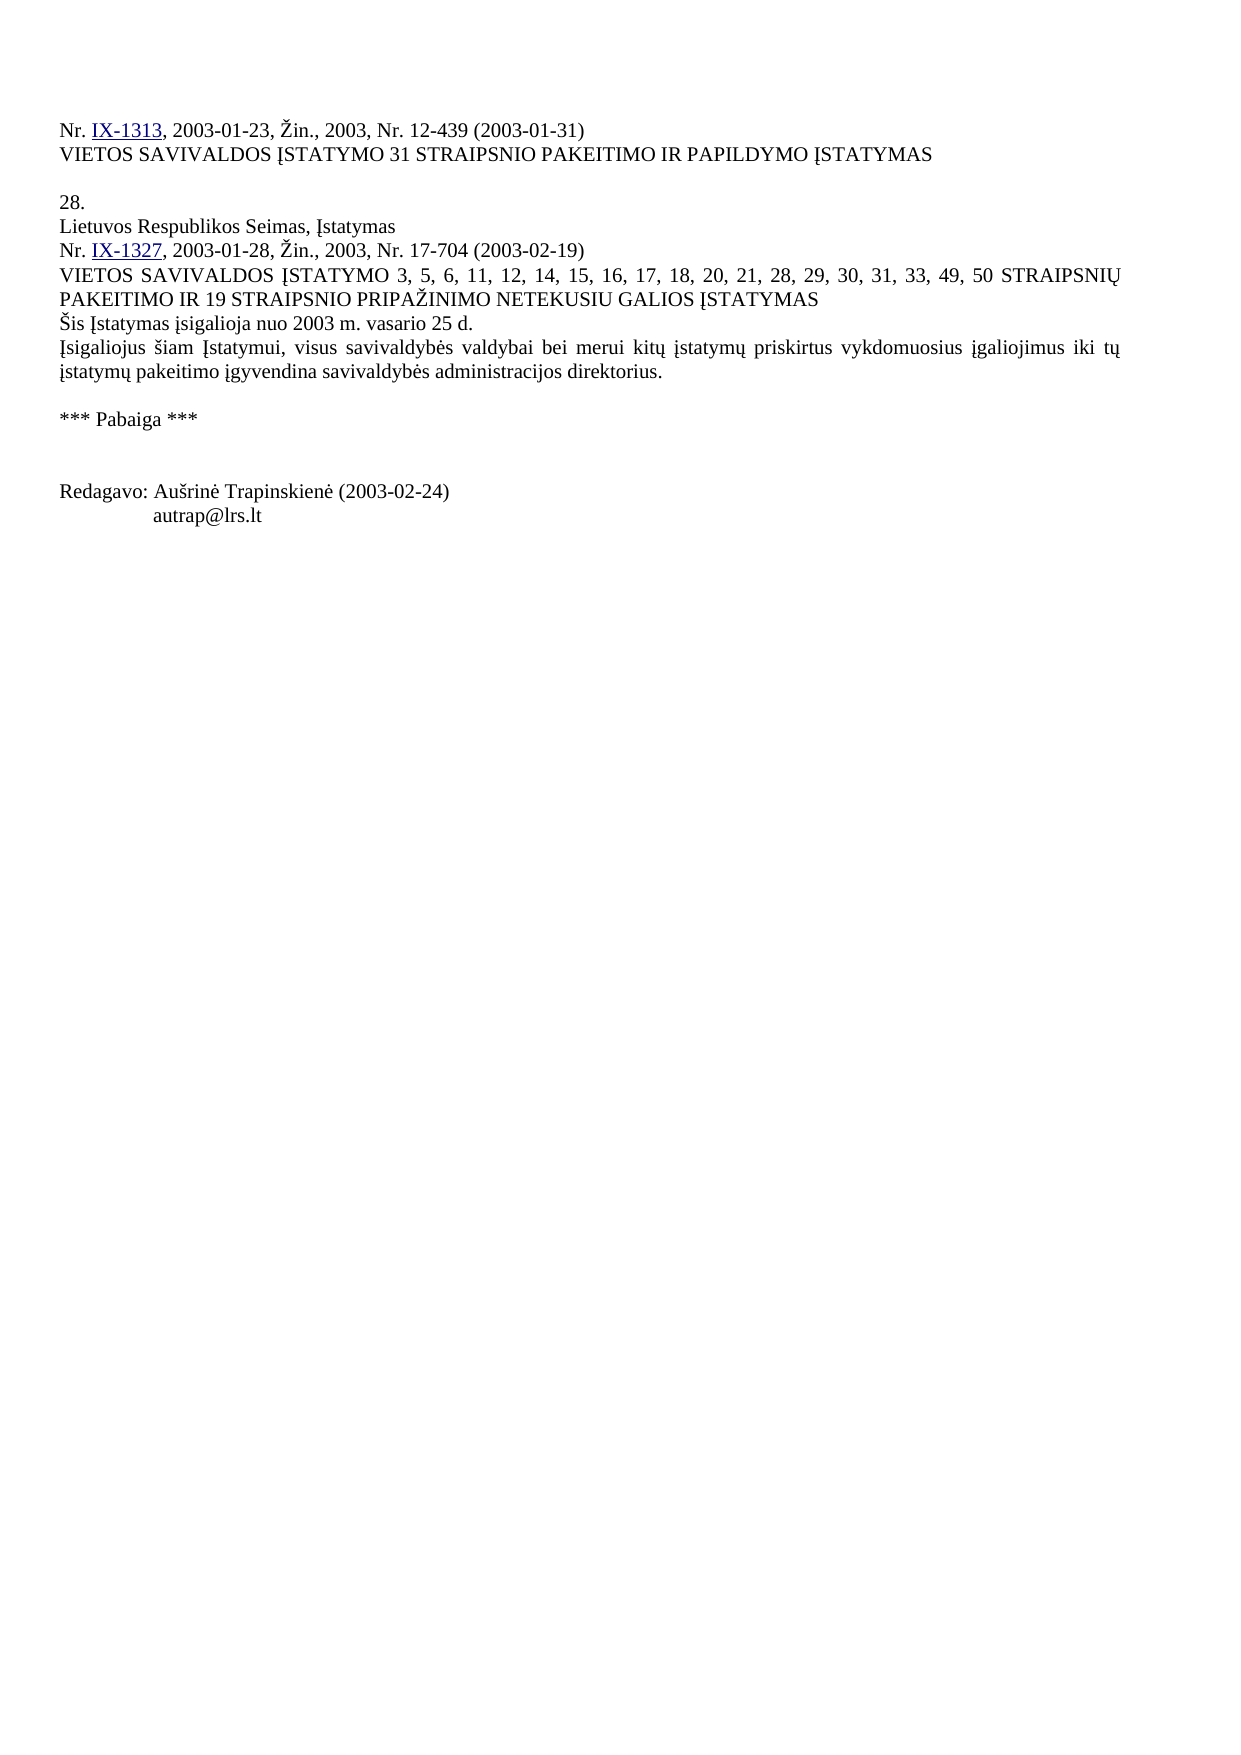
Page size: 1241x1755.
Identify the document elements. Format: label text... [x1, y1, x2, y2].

text VIETOS SAVIVALDOS ĮSTATYMO 3, 5, 6, 11, 12, 14, 15, 16, 17, 18, 20, 21, 28, 29, 30, 31, 33, 49, 50 STRAIPSNIŲ PAKEITIMO IR 19 STRAIPSNIO PRIPAŽINIMO NETEKUSIU GALIOS ĮSTATYMAS [59, 262, 1122, 311]
text Nr. IX-1313, 2003-01-23, Žin., 2003, Nr. 12-439 (2003-01-31) [59, 118, 1122, 142]
text *** Pabaiga *** [59, 407, 1122, 431]
text Įsigaliojus šiam Įstatymui, visus savivaldybės valdybai bei merui kitų įstatymų priskirtus vykdomuosius įgaliojimus iki tų įstatymų pakeitimo įgyvendina savivaldybės administracijos direktorius. [59, 335, 1122, 383]
text Šis Įstatymas įsigalioja nuo 2003 m. vasario 25 d. [59, 311, 1122, 335]
text VIETOS SAVIVALDOS ĮSTATYMO 31 STRAIPSNIO PAKEITIMO IR PAPILDYMO ĮSTATYMAS [59, 142, 1122, 166]
text Nr. IX-1327, 2003-01-28, Žin., 2003, Nr. 17-704 (2003-02-19) [59, 238, 1122, 262]
text Redagavo: Aušrinė Trapinskienė (2003-02-24) [59, 479, 1122, 503]
text Lietuvos Respublikos Seimas, Įstatymas [59, 214, 1122, 238]
text 28. [59, 190, 1122, 214]
text autrap@lrs.lt [59, 503, 1122, 527]
